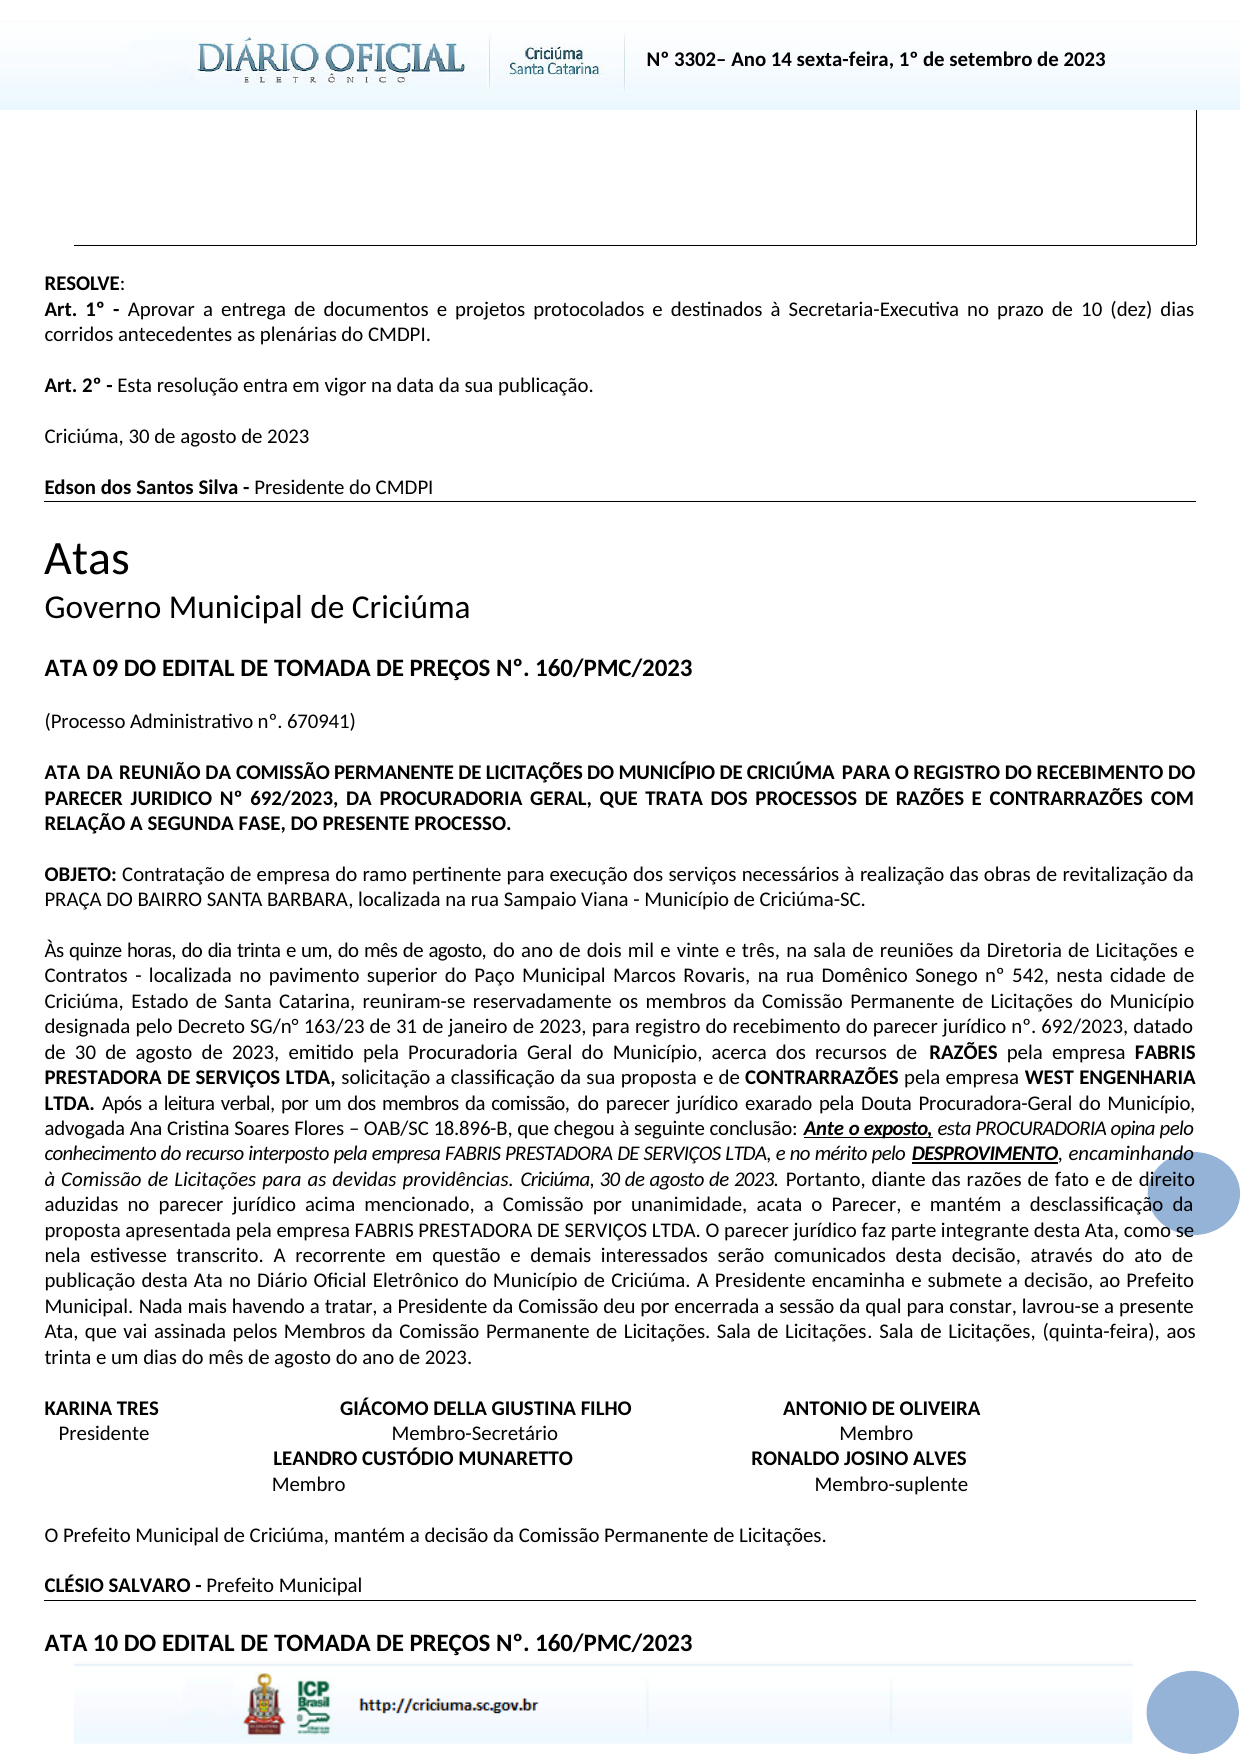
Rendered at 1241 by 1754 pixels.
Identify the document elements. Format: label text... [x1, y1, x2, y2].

text (Processo Administrativo nº. 670941) [44, 708, 1196, 734]
text Presidente Membro-Secretário Membro [44, 1420, 1196, 1446]
text RESOLVE: [44, 271, 1196, 296]
text Art. 2º - Esta resolução entra em vigor na data da sua publicação. [44, 372, 1196, 398]
text ATA DA REUNIÃO DA COMISSÃO PERMANENTE DE LICITAÇÕES DO MUNICÍPIO DE CRICIÚMA PARA O REGISTRO DO RECEBIMENTO DO PARECER JURIDICO Nº 692/2023, DA PROCURADORIA GERAL, QUE TRATA DOS PROCESSOS DE RAZÕES E CONTRARRAZÕES COM RELAÇÃO A SEGUNDA FASE, DO PRESENTE PROCESSO. [44, 759, 1196, 836]
text ATA 10 DO EDITAL DE TOMADA DE PREÇOS Nº. 160/PMC/2023 [44, 1627, 1196, 1657]
text Edson dos Santos Silva - Presidente do CMDPI [44, 474, 1196, 501]
text Atas [44, 528, 1196, 586]
text Governo Municipal de Criciúma [44, 586, 1196, 627]
text CLÉSIO SALVARO - Prefeito Municipal [44, 1573, 1196, 1600]
text O Prefeito Municipal de Criciúma, mantém a decisão da Comissão Permanente de Licitações. [44, 1522, 1196, 1547]
text Criciúma, 30 de agosto de 2023 [44, 423, 1196, 448]
text LEANDRO CUSTÓDIO MUNARETTO RONALDO JOSINO ALVES [44, 1446, 1196, 1471]
text OBJETO: Contratação de empresa do ramo pertinente para execução dos serviços necessários à realização das obras de revitalização da PRAÇA DO BAIRRO SANTA BARBARA, localizada na rua Sampaio Viana - Município de Criciúma-SC. [44, 861, 1196, 912]
text Art. 1º - Aprovar a entrega de documentos e projetos protocolados e destinados à Secretaria-Executiva no prazo de 10 (dez) dias corridos antecedentes as plenárias do CMDPI. [44, 296, 1196, 347]
text Membro Membro-suplente [44, 1471, 1196, 1496]
text KARINA TRES GIÁCOMO DELLA GIUSTINA FILHO ANTONIO DE OLIVEIRA [44, 1395, 1196, 1420]
text Às quinze horas, do dia trinta e um, do mês de agosto, do ano de dois mil e vinte e três, na sala de reuniões da Diretoria de Licitações e Contratos - localizada no pavimento superior do Paço Municipal Marcos Rovaris, na rua Domênico Sonego nº 542, nesta cidade de Criciúma, Estado de Santa Catarina, reuniram-se reservadamente os membros da Comissão Permanente de Licitações do Município designada pelo Decreto SG/n° 163/23 de 31 de janeiro de 2023, para registro do recebimento do parecer jurídico nº. 692/2023, datado de 30 de agosto de 2023, emitido pela Procuradoria Geral do Município, acerca dos recursos de RAZÕES pela empresa FABRIS PRESTADORA DE SERVIÇOS LTDA, solicitação a classificação da sua proposta e de CONTRARRAZÕES pela empresa WEST ENGENHARIA LTDA. Após a leitura verbal, por um dos membros da comissão, do parecer jurídico exarado pela Douta Procuradora-Geral do Município, advogada Ana Cristina Soares Flores – OAB/SC 18.896-B, que chegou à seguinte conclusão: Ante o exposto, esta PROCURADORIA opina pelo conhecimento do recurso interposto pela empresa FABRIS PRESTADORA DE SERVIÇOS LTDA, e no mérito pelo DESPROVIMENTO, encaminhando à Comissão de Licitações para as devidas providências. Criciúma, 30 de agosto de 2023. Portanto, diante das razões de fato e de direito aduzidas no parecer jurídico acima mencionado, a Comissão por unanimidade, acata o Parecer, e mantém a desclassificação da proposta apresentada pela empresa FABRIS PRESTADORA DE SERVIÇOS LTDA. O parecer jurídico faz parte integrante desta Ata, como se nela estivesse transcrito. A recorrente em questão e demais interessados serão comunicados desta decisão, através do ato de publicação desta Ata no Diário Oficial Eletrônico do Município de Criciúma. A Presidente encaminha e submete a decisão, ao Prefeito Municipal. Nada mais havendo a tratar, a Presidente da Comissão deu por encerrada a sessão da qual para constar, lavrou-se a presente Ata, que vai assinada pelos Membros da Comissão Permanente de Licitações. Sala de Licitações. Sala de Licitações, (quinta-feira), aos trinta e um dias do mês de agosto do ano de 2023. [44, 937, 1196, 1369]
text ATA 09 DO EDITAL DE TOMADA DE PREÇOS Nº. 160/PMC/2023 [44, 653, 1196, 683]
